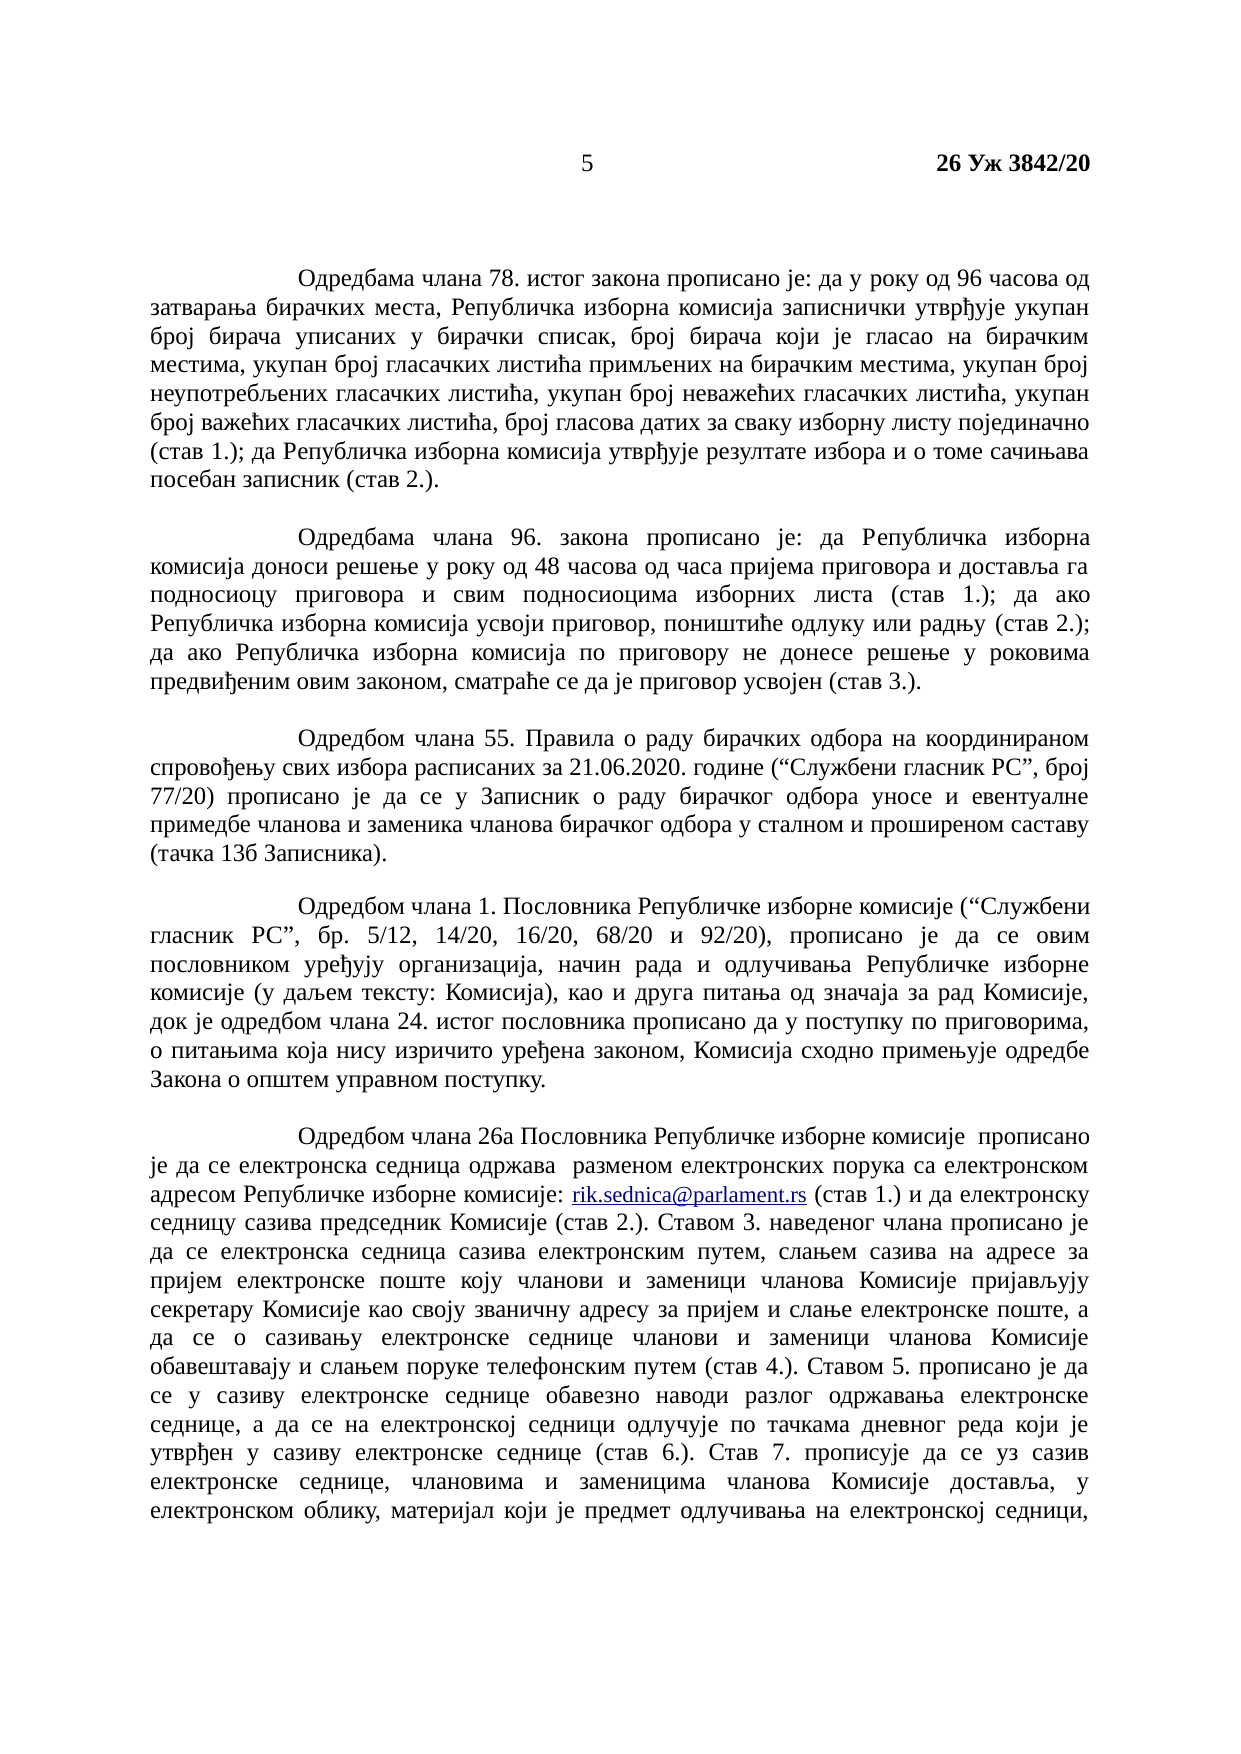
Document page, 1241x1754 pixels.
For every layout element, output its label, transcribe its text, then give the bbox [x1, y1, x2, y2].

text Одредбама члана 96. закона прописано је: да Републичка изборна комисија доноси решење у року од 48 часова од часа пријема приговора и доставља га подносиоцу приговора и свим подносиоцима изборних листа (став 1.); да ако Републичка изборна комисија усвоји приговор, поништиће одлуку или радњу (став 2.); да ако Републичка изборна комисија по приговору не донесе решење у роковима предвиђеним овим законом, сматраће се да је приговор усвојен (став 3.). [150, 522, 1090, 694]
text Одредбом члана 1. Пословника Републичке изборне комисије (“Службени гласник РС”, бр. 5/12, 14/20, 16/20, 68/20 и 92/20), прописано је да се овим пословником уређују организација, начин рада и одлучивања Републичке изборне комисије (у даљем тексту: Комисија), као и друга питања од значаја за рад Комисије, док је одредбом члана 24. истог пословника прописано да у поступку по приговорима, о питањима која нису изричито уређена законом, Комисија сходно примењује одредбе Закона о општем управном поступку. [150, 891, 1090, 1092]
text Одредбом члана 55. Правила о раду бирачких одбора на координираном спровођењу свих избора расписаних за 21.06.2020. године (“Службени гласник РС”, број 77/20) прописано је да се у Записник о раду бирачког одбора уносе и евентуалне примедбе чланова и заменика чланова бирачког одбора у сталном и проширеном саставу (тачка 13б Записника). [150, 723, 1090, 867]
text Одредбама члана 78. истог закона прописано је: да у року од 96 часова од затварања бирачких места, Републичка изборна комисија записнички утврђује укупан број бирача уписаних у бирачки списак, број бирача који је гласао на бирачким местима, укупан број гласачких листића примљених на бирачким местима, укупан број неупотребљених гласачких листића, укупан број неважећих гласачких листића, укупан број важећих гласачких листића, број гласова датих за сваку изборну листу појединачно (став 1.); да Републичка изборна комисија утврђује резултате избора и о томе сачињава посебан записник (став 2.). [150, 234, 1090, 493]
text Одредбом члана 26а Пословника Републичке изборне комисије прописано је да се електронска седница одржава разменом електронских порука са електронском адресом Републичке изборне комисије: rik.sednica@parlament.rs (став 1.) и да електронску седницу сазива председник Комисије (став 2.). Ставом 3. наведеног члана прописано је да се електронска седница сазива електронским путем, слањем сазива на адресе за пријем електронске поште коју чланови и заменици чланова Комисије пријављују секретару Комисије као своју званичну адресу за пријем и слање електронске поште, а да се о сазивању електронске седнице чланови и заменици чланова Комисије обавештавају и слањем поруке телефонским путем (став 4.). Ставом 5. прописано је да се у сазиву електронске седнице обавезно наводи разлог одржавања електронске седнице, а да се на електронској седници одлучује по тачкама дневног реда који је утврђен у сазиву електронске седнице (став 6.). Став 7. прописује да се уз сазив електронске седнице, члановима и заменицима чланова Комисије доставља, у електронском облику, материјал који је предмет одлучивања на електронској седници, [150, 1121, 1090, 1524]
